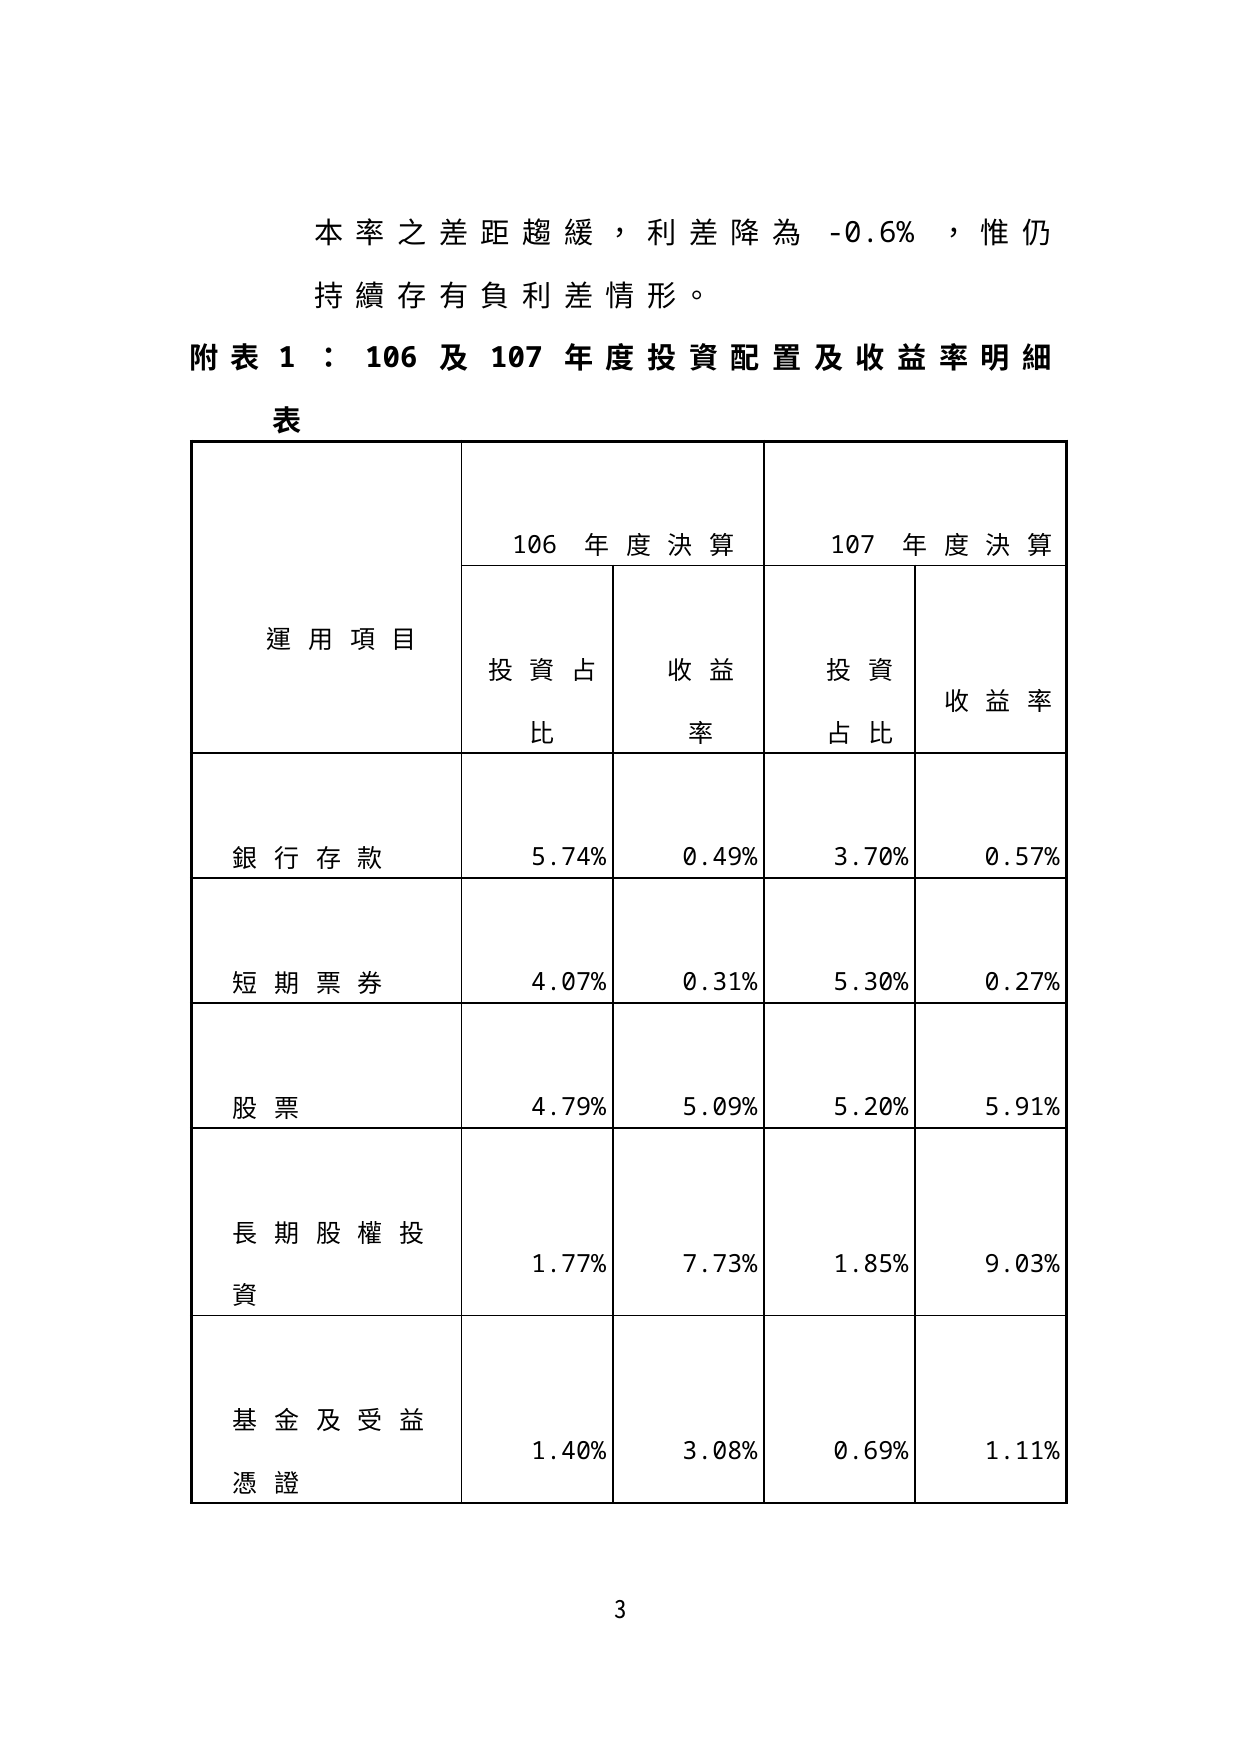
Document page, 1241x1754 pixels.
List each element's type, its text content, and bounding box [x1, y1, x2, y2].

table_cell 4.79% [462, 1004, 612, 1127]
table_cell 銀行存款 [193, 754, 461, 877]
table_cell 股票 [193, 1004, 461, 1127]
table_cell 5.30% [765, 879, 914, 1002]
table_cell 1.11% [916, 1316, 1065, 1502]
table_header 107年度決算 [765, 443, 1065, 564]
table_cell 收益率 [916, 566, 1065, 752]
table_cell 0.31% [614, 879, 763, 1002]
table_cell 0.49% [614, 754, 763, 877]
table_cell 收益率 [614, 566, 763, 752]
table_cell 0.69% [765, 1316, 914, 1502]
table_cell 3.08% [614, 1316, 763, 1502]
table_cell 5.91% [916, 1004, 1065, 1127]
table_cell 1.85% [765, 1129, 914, 1314]
table_cell 0.57% [916, 754, 1065, 877]
text 本率之差距趨緩，利差降為-0.6%，惟仍持續存有負利差情形。 [271, 189, 1058, 314]
table_cell 9.03% [916, 1129, 1065, 1314]
table_cell 長期股權投資 [193, 1129, 461, 1314]
table_cell 短期票券 [193, 879, 461, 1002]
table_cell 3.70% [765, 754, 914, 877]
table_cell 1.77% [462, 1129, 612, 1314]
text 附表1：106及107年度投資配置及收益率明細表 [183, 314, 1058, 439]
table_header 運用項目 [193, 443, 461, 752]
table_cell 5.74% [462, 754, 612, 877]
table_cell 7.73% [614, 1129, 763, 1314]
table_cell 1.40% [462, 1316, 612, 1502]
table_cell 投資占比 [462, 566, 612, 752]
table_cell 基金及受益憑證 [193, 1316, 461, 1502]
table_cell 4.07% [462, 879, 612, 1002]
table_cell 投資占比 [765, 566, 914, 752]
table_cell 5.20% [765, 1004, 914, 1127]
table_cell 5.09% [614, 1004, 763, 1127]
table_cell 0.27% [916, 879, 1065, 1002]
table_header 106年度決算 [462, 443, 763, 564]
